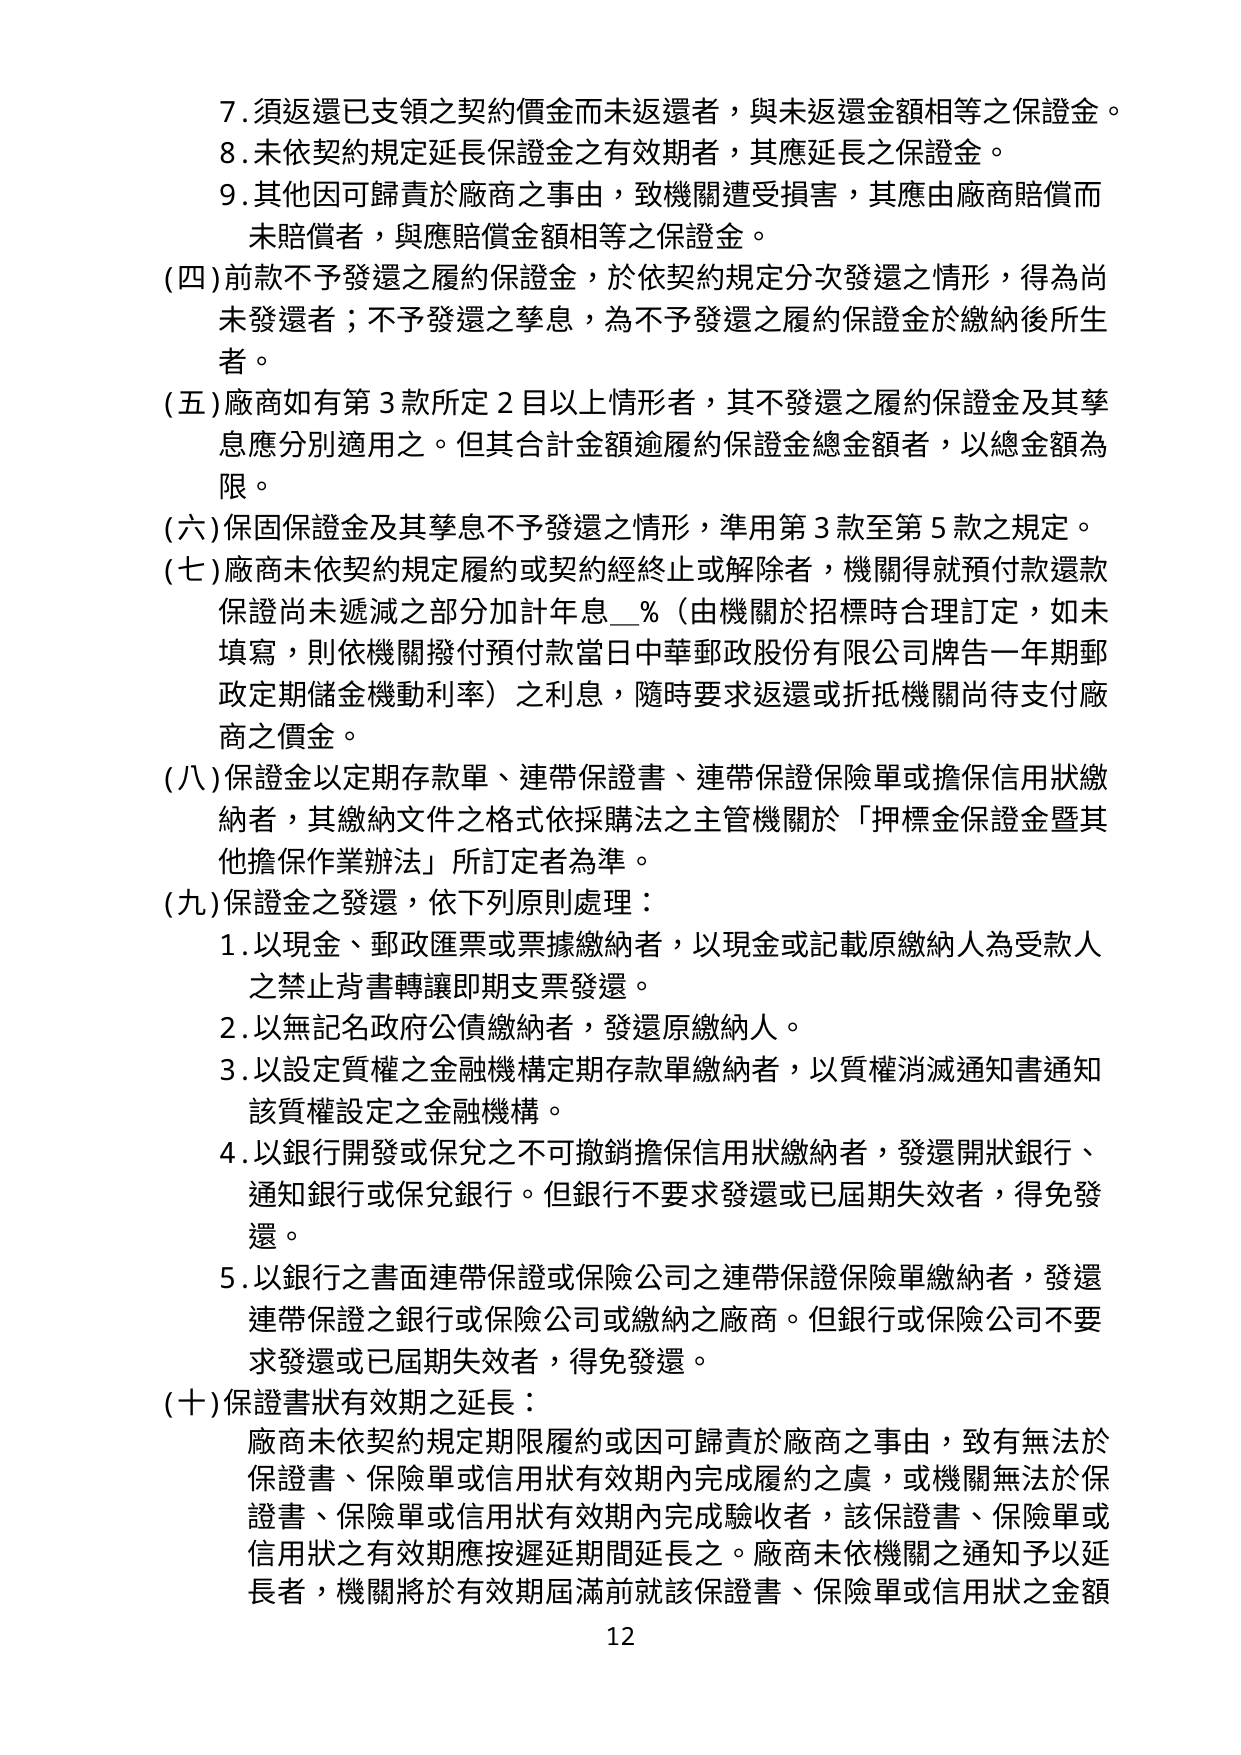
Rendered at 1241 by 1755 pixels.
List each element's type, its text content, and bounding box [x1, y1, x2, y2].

text (七)廠商未依契約規定履約或契約經終止或解除者，機關得就預付款還款保證尚未遞減之部分加計年息＿%（由機關於招標時合理訂定，如未填寫，則依機關撥付預付款當日中華郵政股份有限公司牌告一年期郵政定期儲金機動利率）之利息，隨時要求返還或折抵機關尚待支付廠商之價金。 [159, 547, 1110, 755]
text (五)廠商如有第3款所定2目以上情形者，其不發還之履約保證金及其孳息應分別適用之。但其合計金額逾履約保證金總金額者，以總金額為限。 [159, 380, 1110, 505]
text 8.未依契約規定延長保證金之有效期者，其應延長之保證金。 [218, 130, 1104, 172]
text 1.以現金、郵政匯票或票據繳納者，以現金或記載原繳納人為受款人之禁止背書轉讓即期支票發還。 [218, 922, 1104, 1005]
text 9.其他因可歸責於廠商之事由，致機關遭受損害，其應由廠商賠償而未賠償者，與應賠償金額相等之保證金。 [218, 172, 1104, 255]
text 7.須返還已支領之契約價金而未返還者，與未返還金額相等之保證金。 [218, 89, 1104, 130]
text (四)前款不予發還之履約保證金，於依契約規定分次發還之情形，得為尚未發還者；不予發還之孳息，為不予發還之履約保證金於繳納後所生者。 [159, 255, 1110, 380]
text 廠商未依契約規定期限履約或因可歸責於廠商之事由，致有無法於保證書、保險單或信用狀有效期內完成履約之虞，或機關無法於保證書、保險單或信用狀有效期內完成驗收者，該保證書、保險單或信用狀之有效期應按遲延期間延長之。廠商未依機關之通知予以延長者，機關將於有效期屆滿前就該保證書、保險單或信用狀之金額 [247, 1422, 1110, 1609]
text 3.以設定質權之金融機構定期存款單繳納者，以質權消滅通知書通知該質權設定之金融機構。 [218, 1047, 1104, 1130]
text (九)保證金之發還，依下列原則處理： [159, 880, 1110, 922]
text 4.以銀行開發或保兌之不可撤銷擔保信用狀繳納者，發還開狀銀行、通知銀行或保兌銀行。但銀行不要求發還或已屆期失效者，得免發還。 [218, 1130, 1104, 1255]
text 5.以銀行之書面連帶保證或保險公司之連帶保證保險單繳納者，發還連帶保證之銀行或保險公司或繳納之廠商。但銀行或保險公司不要求發還或已屆期失效者，得免發還。 [218, 1255, 1104, 1380]
text (八)保證金以定期存款單、連帶保證書、連帶保證保險單或擔保信用狀繳納者，其繳納文件之格式依採購法之主管機關於「押標金保證金暨其他擔保作業辦法」所訂定者為準。 [159, 755, 1110, 880]
text (六)保固保證金及其孳息不予發還之情形，準用第3款至第5款之規定。 [159, 505, 1110, 547]
text (十)保證書狀有效期之延長： [159, 1380, 1110, 1422]
text 2.以無記名政府公債繳納者，發還原繳納人。 [218, 1005, 1104, 1047]
